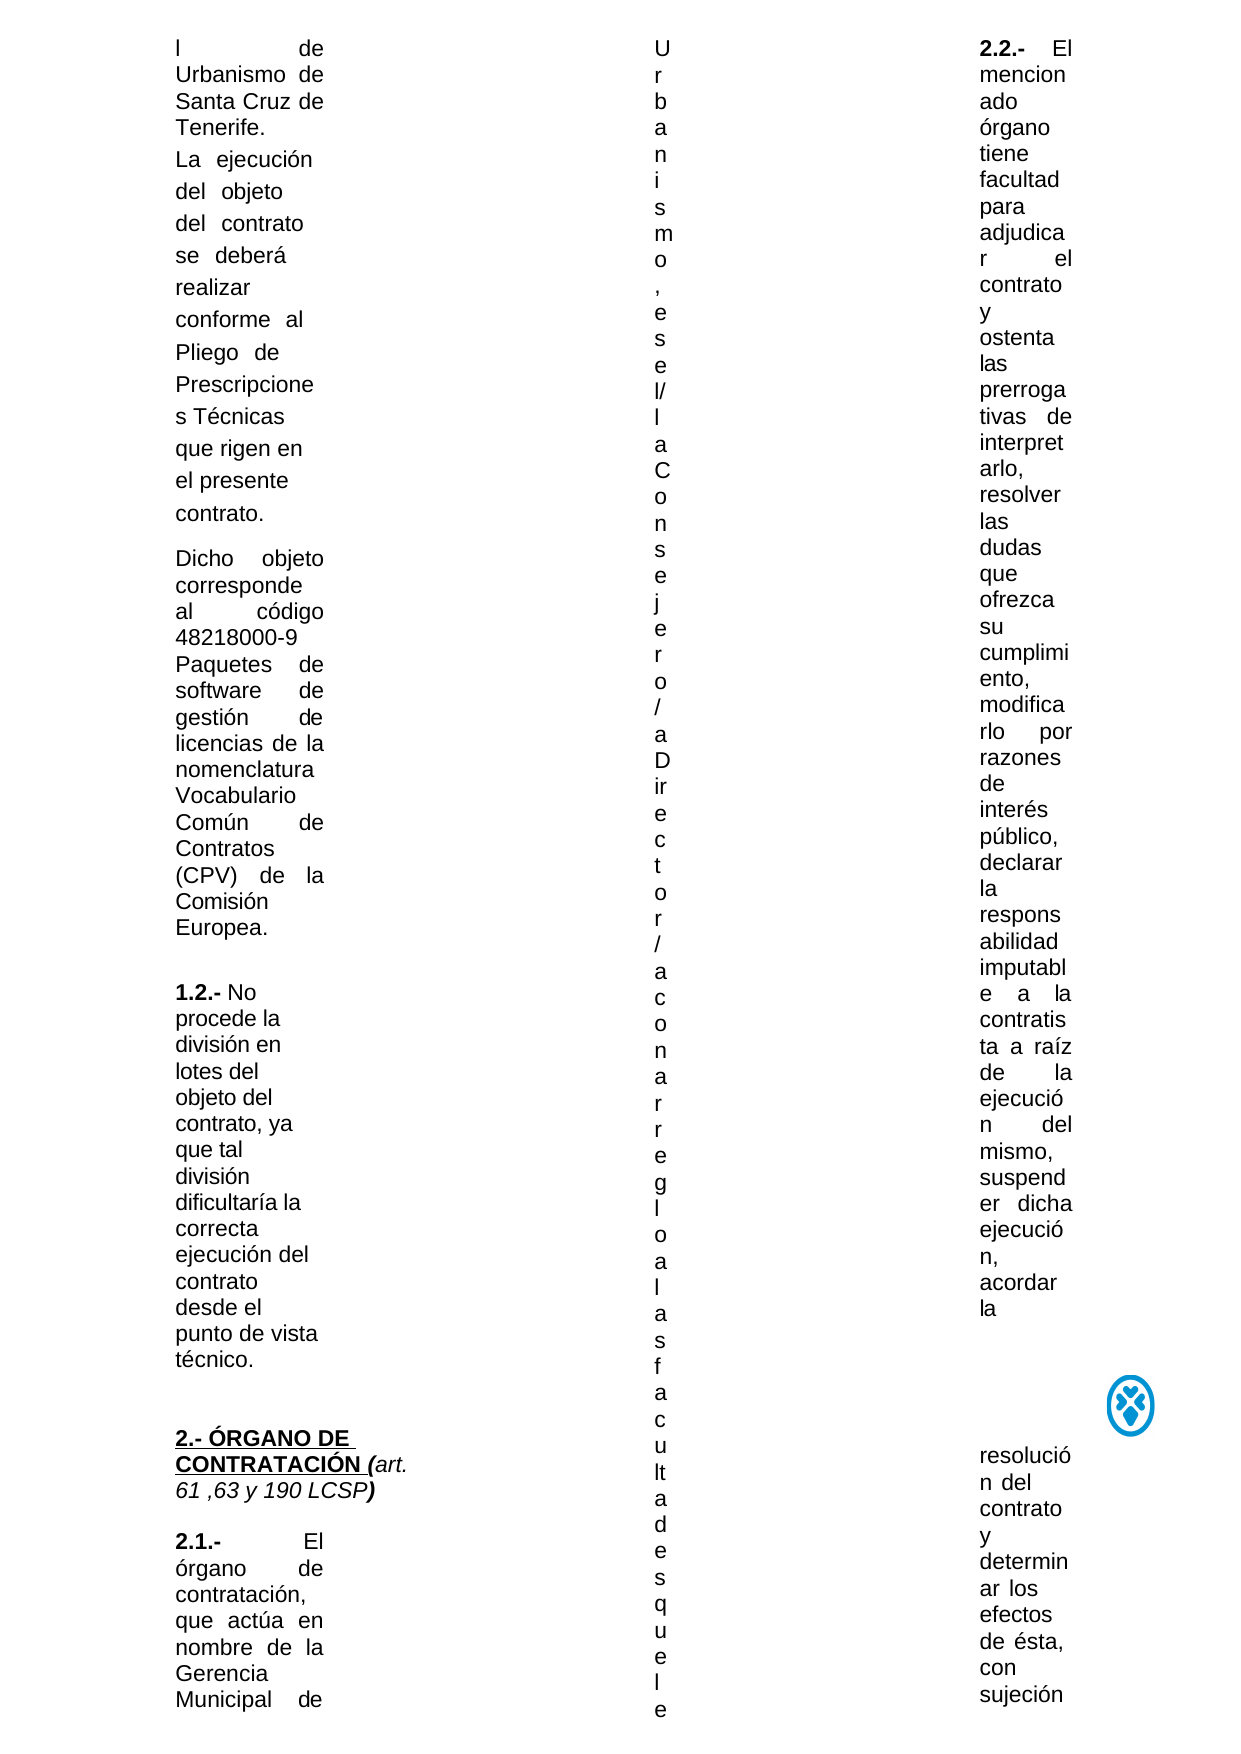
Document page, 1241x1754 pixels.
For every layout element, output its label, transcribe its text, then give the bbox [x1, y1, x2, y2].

text 2.- ÓRGANO DE CONTRATACIÓN (art. 61 ,63 y 190 LCSP) [175, 1426, 440, 1503]
text 2.1.- El órgano de contratación, que actúa en nombre de la Gerencia Municipal de Urbanismo, es el/ la Consejero/a Director/a con arreglo a las facultades que le confiere el Estatuto de la Gerencia Municipal de Urbanismo. (Publicación BOP nº 181 de 29 de diciembre 2006, BOP nº 114/2011, de 11 de julio, BOP nº 166/2011, de 5 de octubre¸ BOP nº 82/2014, de 18 de junio). [175, 1528, 323, 1713]
text La ejecución del objeto del contrato se deberá realizar conforme al Pliego de Prescripciones Técnicas que rigen en el presente contrato. [175, 141, 324, 527]
text 2.2.- El mencionado órgano tiene facultad para adjudicar el contrato y ostenta las prerrogativas de interpretarlo, resolver las dudas que ofrezca su cumplimiento, modificarlo por razones de interés público, declarar la responsabilidad imputable a la contratista a raíz de la ejecución del mismo, suspender dicha ejecución, acordar la [979, 36, 1072, 1322]
text l de Urbanismo de Santa Cruz de Tenerife. [175, 36, 324, 141]
text Dicho objeto corresponde al código 48218000-9 Paquetes de software de gestión de licencias de la nomenclatura Vocabulario Común de Contratos (CPV) de la Comisión Europea. [175, 546, 324, 941]
text 1.2.- No procede la división en lotes del objeto del contrato, ya que tal división dificultaría la correcta ejecución del contrato desde el punto de vista técnico. [175, 979, 323, 1373]
text resolución del contrato y determinar los efectos de ésta, con sujeción [979, 1443, 1072, 1707]
text 2.1.- El órgano de contratación, que actúa en nombre de la Gerencia Municipal de Urbanismo, es el/ la Consejero/a Director/a con arreglo a las facultades que le confiere el Estatuto de la Gerencia Municipal de Urbanismo. (Publicación BOP nº 181 de 29 de diciembre 2006, BOP nº 114/2011, de 11 de julio, BOP nº 166/2011, de 5 de octubre¸ BOP nº 82/2014, de 18 de junio). [654, 36, 668, 1722]
